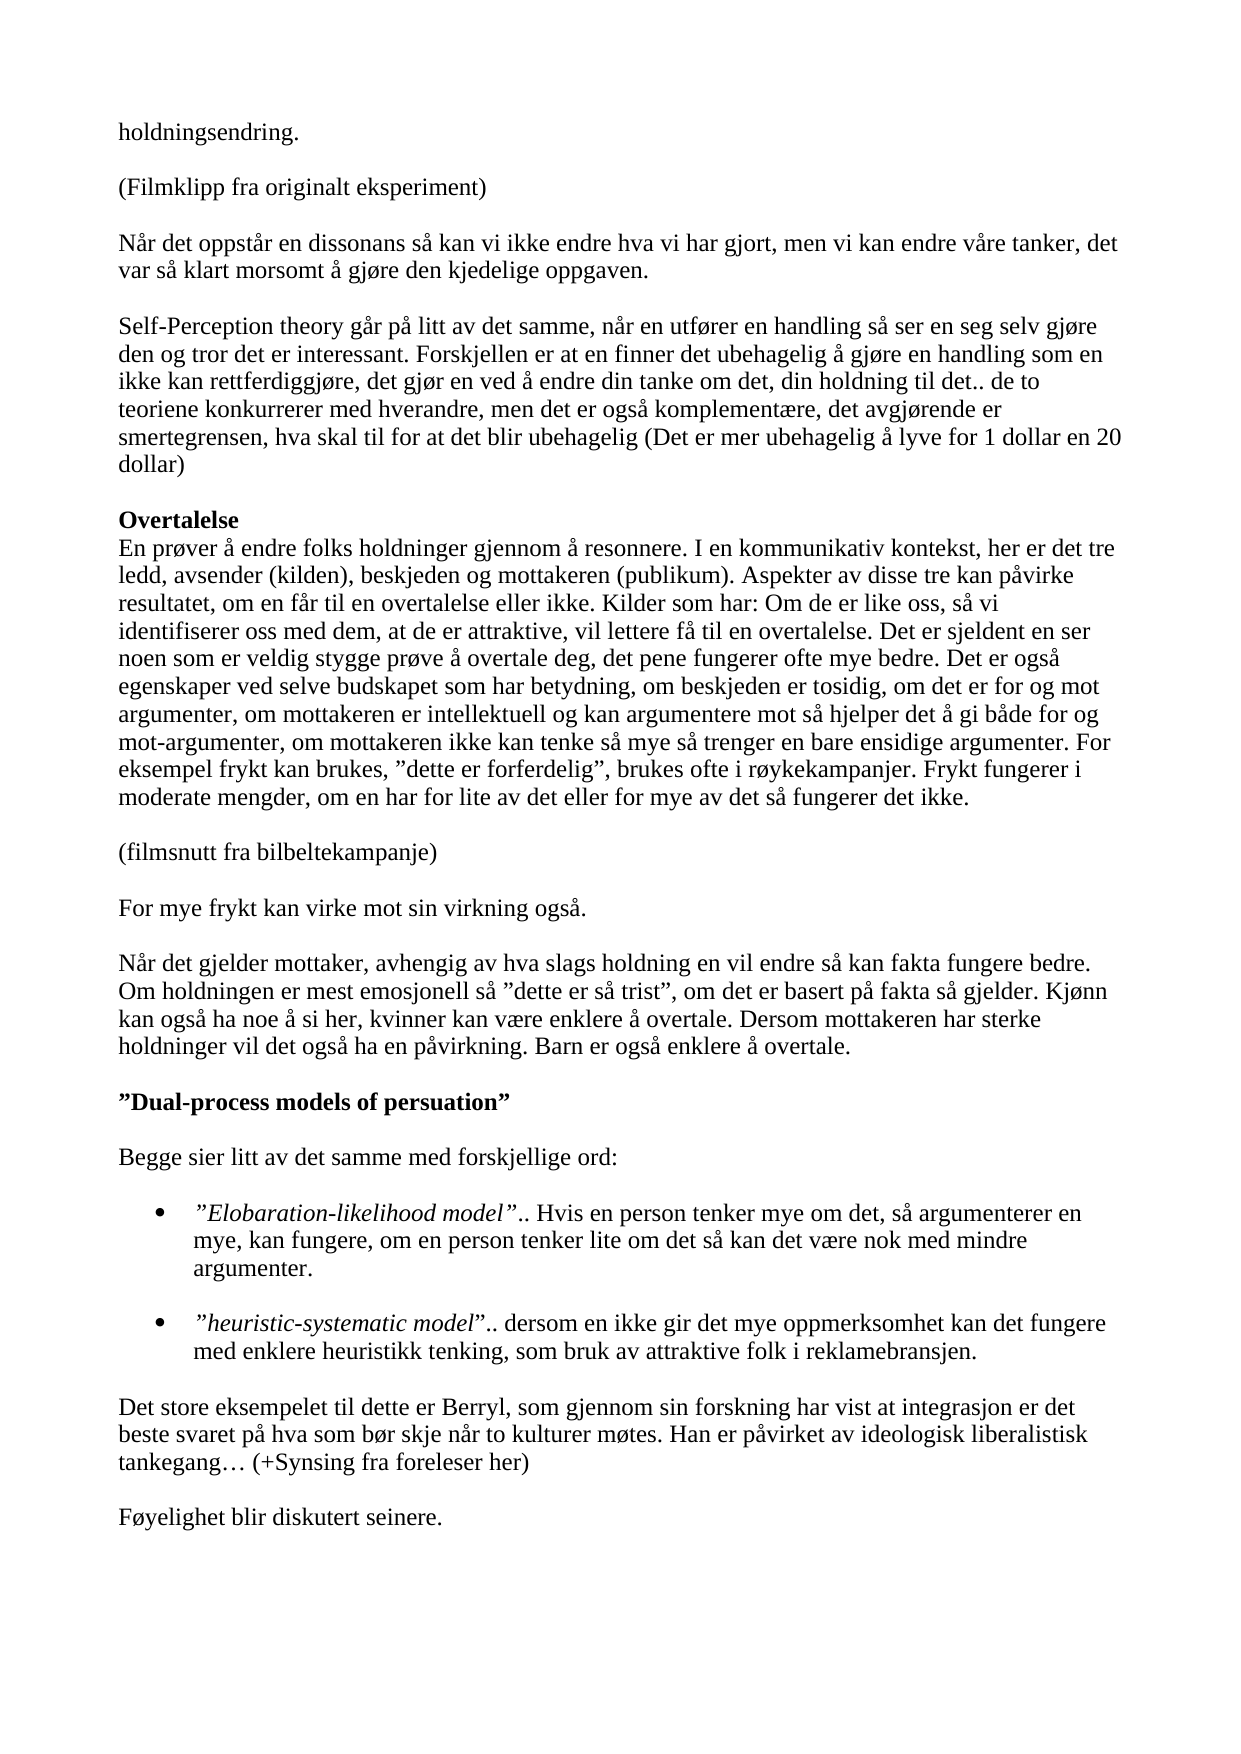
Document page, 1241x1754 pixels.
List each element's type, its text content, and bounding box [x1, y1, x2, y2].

text Når det oppstår en dissonans så kan vi ikke endre hva vi har gjort, men vi kan endre våre tanker, det var så klart morsomt å gjøre den kjedelige oppgaven. [118, 229, 1122, 284]
text En prøver å endre folks holdninger gjennom å resonnere. I en kommunikativ kontekst, her er det tre ledd, avsender (kilden), beskjeden og mottakeren (publikum). Aspekter av disse tre kan påvirke resultatet, om en får til en overtalelse eller ikke. Kilder som har: Om de er like oss, så vi identifiserer oss med dem, at de er attraktive, vil lettere få til en overtalelse. Det er sjeldent en ser noen som er veldig stygge prøve å overtale deg, det pene fungerer ofte mye bedre. Det er også egenskaper ved selve budskapet som har betydning, om beskjeden er tosidig, om det er for og mot argumenter, om mottakeren er intellektuell og kan argumentere mot så hjelper det å gi både for og mot-argumenter, om mottakeren ikke kan tenke så mye så trenger en bare ensidige argumenter. For eksempel frykt kan brukes, ”dette er forferdelig”, brukes ofte i røykekampanjer. Frykt fungerer i moderate mengder, om en har for lite av det eller for mye av det så fungerer det ikke. [118, 534, 1122, 811]
text Overtalelse [118, 506, 1122, 534]
list ”Elobaration-likelihood model”.. Hvis en person tenker mye om det, så argumenterer en mye, kan fungere, om en person tenker lite om det så kan det være nok med mindre argumenter. [156, 1199, 1122, 1282]
text (filmsnutt fra bilbeltekampanje) [118, 838, 1122, 866]
text (Filmklipp fra originalt eksperiment) [118, 173, 1122, 201]
text Føyelighet blir diskutert seinere. [118, 1503, 1122, 1531]
text Det store eksempelet til dette er Berryl, som gjennom sin forskning har vist at integrasjon er det beste svaret på hva som bør skje når to kulturer møtes. Han er påvirket av ideologisk liberalistisk tankegang… (+Synsing fra foreleser her) [118, 1393, 1122, 1476]
text For mye frykt kan virke mot sin virkning også. [118, 894, 1122, 922]
text Self-Perception theory går på litt av det samme, når en utfører en handling så ser en seg selv gjøre den og tror det er interessant. Forskjellen er at en finner det ubehagelig å gjøre en handling som en ikke kan rettferdiggjøre, det gjør en ved å endre din tanke om det, din holdning til det.. de to teoriene konkurrerer med hverandre, men det er også komplementære, det avgjørende er smertegrensen, hva skal til for at det blir ubehagelig (Det er mer ubehagelig å lyve for 1 dollar en 20 dollar) [118, 312, 1122, 478]
text ”Dual-process models of persuation” [118, 1088, 1122, 1116]
list ”heuristic-systematic model”.. dersom en ikke gir det mye oppmerksomhet kan det fungere med enklere heuristikk tenking, som bruk av attraktive folk i reklamebransjen. [156, 1309, 1122, 1365]
text holdningsendring. [118, 118, 1122, 146]
text Når det gjelder mottaker, avhengig av hva slags holdning en vil endre så kan fakta fungere bedre. Om holdningen er mest emosjonell så ”dette er så trist”, om det er basert på fakta så gjelder. Kjønn kan også ha noe å si her, kvinner kan være enklere å overtale. Dersom mottakeren har sterke holdninger vil det også ha en påvirkning. Barn er også enklere å overtale. [118, 949, 1122, 1060]
text Begge sier litt av det samme med forskjellige ord: [118, 1143, 1122, 1171]
